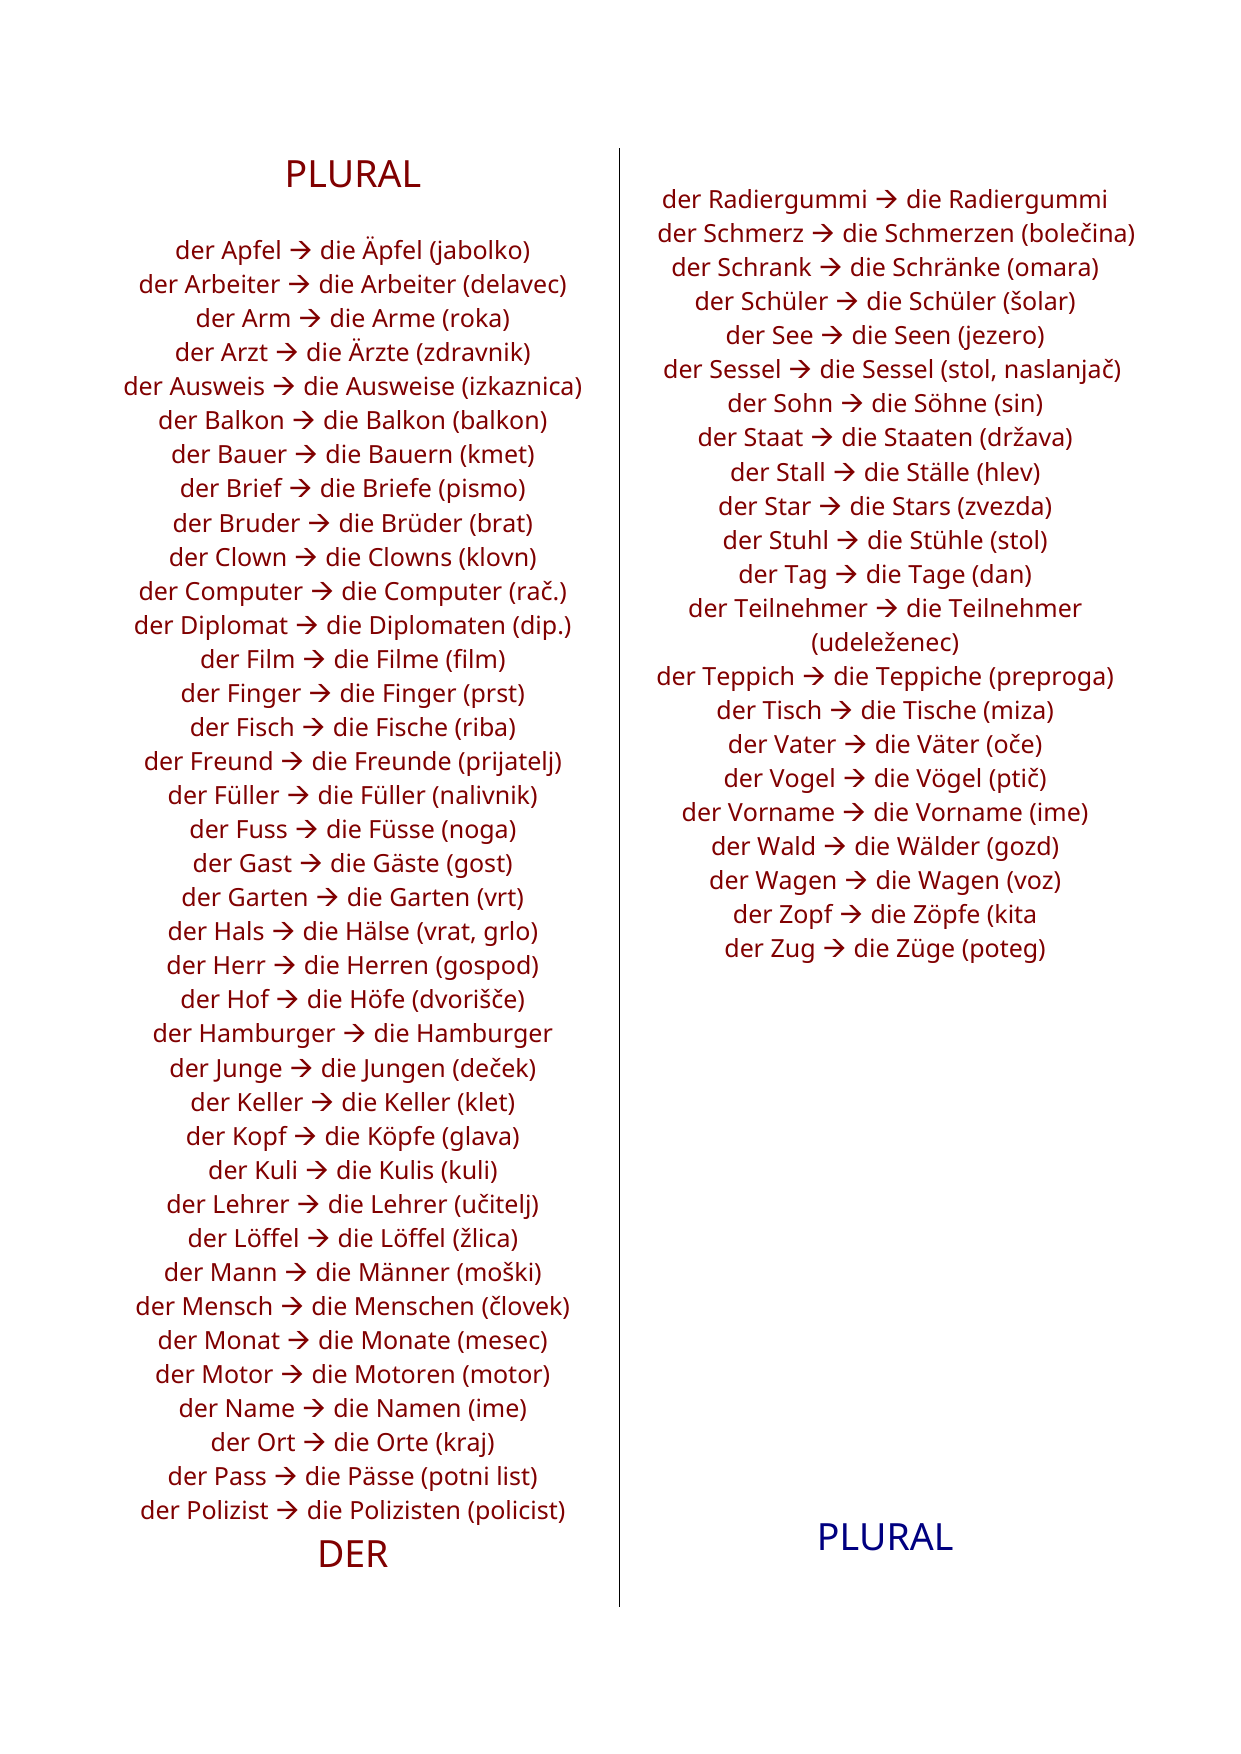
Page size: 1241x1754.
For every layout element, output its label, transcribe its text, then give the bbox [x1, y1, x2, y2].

text der Ort  die Orte (kraj) [94, 1425, 611, 1459]
text der Herr  die Herren (gospod) [94, 948, 611, 982]
text PLURAL [94, 148, 611, 199]
text der Fuss  die Füsse (noga) [94, 812, 611, 846]
text der Balkon  die Balkon (balkon) [94, 403, 611, 437]
text der Kuli  die Kulis (kuli) [94, 1152, 611, 1186]
text der Keller  die Keller (klet) [94, 1084, 611, 1118]
text der See  die Seen (jezero) [626, 318, 1144, 352]
text der Diplomat  die Diplomaten (dip.) [94, 607, 611, 641]
text der Tag  die Tage (dan) [626, 556, 1144, 590]
text der Tisch  die Tische (miza) [626, 693, 1144, 727]
text der Staat  die Staaten (država) [626, 420, 1144, 454]
text der Wald  die Wälder (gozd) [626, 829, 1144, 863]
text der Vater  die Väter (oče) [626, 727, 1144, 761]
text der Hamburger  die Hamburger [94, 1016, 611, 1050]
text der Film  die Filme (film) [94, 641, 611, 676]
text der Stall  die Ställe (hlev) [626, 454, 1144, 488]
text der Vorname  die Vorname (ime) [626, 795, 1144, 829]
text der Freund  die Freunde (prijatelj) [94, 744, 611, 778]
text der Schrank  die Schränke (omara) [626, 250, 1144, 284]
text der Kopf  die Köpfe (glava) [94, 1118, 611, 1152]
text der Star  die Stars (zvezda) [626, 488, 1144, 522]
text der Arm  die Arme (roka) [94, 301, 611, 335]
text der Lehrer  die Lehrer (učitelj) [94, 1186, 611, 1221]
text der Computer  die Computer (rač.) [94, 573, 611, 607]
text der Bauer  die Bauern (kmet) [94, 437, 611, 471]
text der Clown  die Clowns (klovn) [94, 539, 611, 573]
text der Mensch  die Menschen (človek) [94, 1289, 611, 1323]
text der Stuhl  die Stühle (stol) [626, 522, 1144, 556]
text der Monat  die Monate (mesec) [94, 1323, 611, 1357]
text PLURAL [626, 1510, 1144, 1561]
text der Gast  die Gäste (gost) [94, 846, 611, 880]
text der Sohn  die Söhne (sin) [626, 386, 1144, 420]
text der Ausweis  die Ausweise (izkaznica) [94, 369, 611, 403]
text der Arbeiter  die Arbeiter (delavec) [94, 267, 611, 301]
text der Wagen  die Wagen (voz) [626, 863, 1144, 897]
text der Radiergummi  die Radiergummi [626, 182, 1144, 216]
text der Mann  die Männer (moški) [94, 1254, 611, 1289]
text DER [94, 1527, 611, 1578]
text der Teilnehmer  die Teilnehmer (udeleženec) [626, 590, 1144, 658]
text der Bruder  die Brüder (brat) [94, 505, 611, 539]
text der Apfel  die Äpfel (jabolko) [94, 233, 611, 267]
text der Garten  die Garten (vrt) [94, 880, 611, 914]
text der Hals  die Hälse (vrat, grlo) [94, 914, 611, 948]
text der Vogel  die Vögel (ptič) [626, 761, 1144, 795]
text der Junge  die Jungen (deček) [94, 1050, 611, 1084]
text der Name  die Namen (ime) [94, 1391, 611, 1425]
text der Schmerz  die Schmerzen (bolečina) [626, 216, 1166, 250]
text der Füller  die Füller (nalivnik) [94, 778, 611, 812]
text der Zug  die Züge (poteg) [626, 931, 1144, 965]
text der Finger  die Finger (prst) [94, 676, 611, 709]
text der Löffel  die Löffel (žlica) [94, 1221, 611, 1254]
text der Sessel  die Sessel (stol, naslanjač) [626, 352, 1158, 386]
text der Brief  die Briefe (pismo) [94, 471, 611, 505]
text der Schüler  die Schüler (šolar) [626, 284, 1144, 318]
text der Arzt  die Ärzte (zdravnik) [94, 335, 611, 369]
text der Motor  die Motoren (motor) [94, 1357, 611, 1391]
text der Pass  die Pässe (potni list) [94, 1459, 611, 1493]
text der Hof  die Höfe (dvorišče) [94, 982, 611, 1016]
text der Fisch  die Fische (riba) [94, 709, 611, 744]
text der Zopf  die Zöpfe (kita [626, 897, 1144, 931]
text der Teppich  die Teppiche (preproga) [626, 658, 1144, 693]
text der Polizist  die Polizisten (policist) [94, 1493, 611, 1527]
